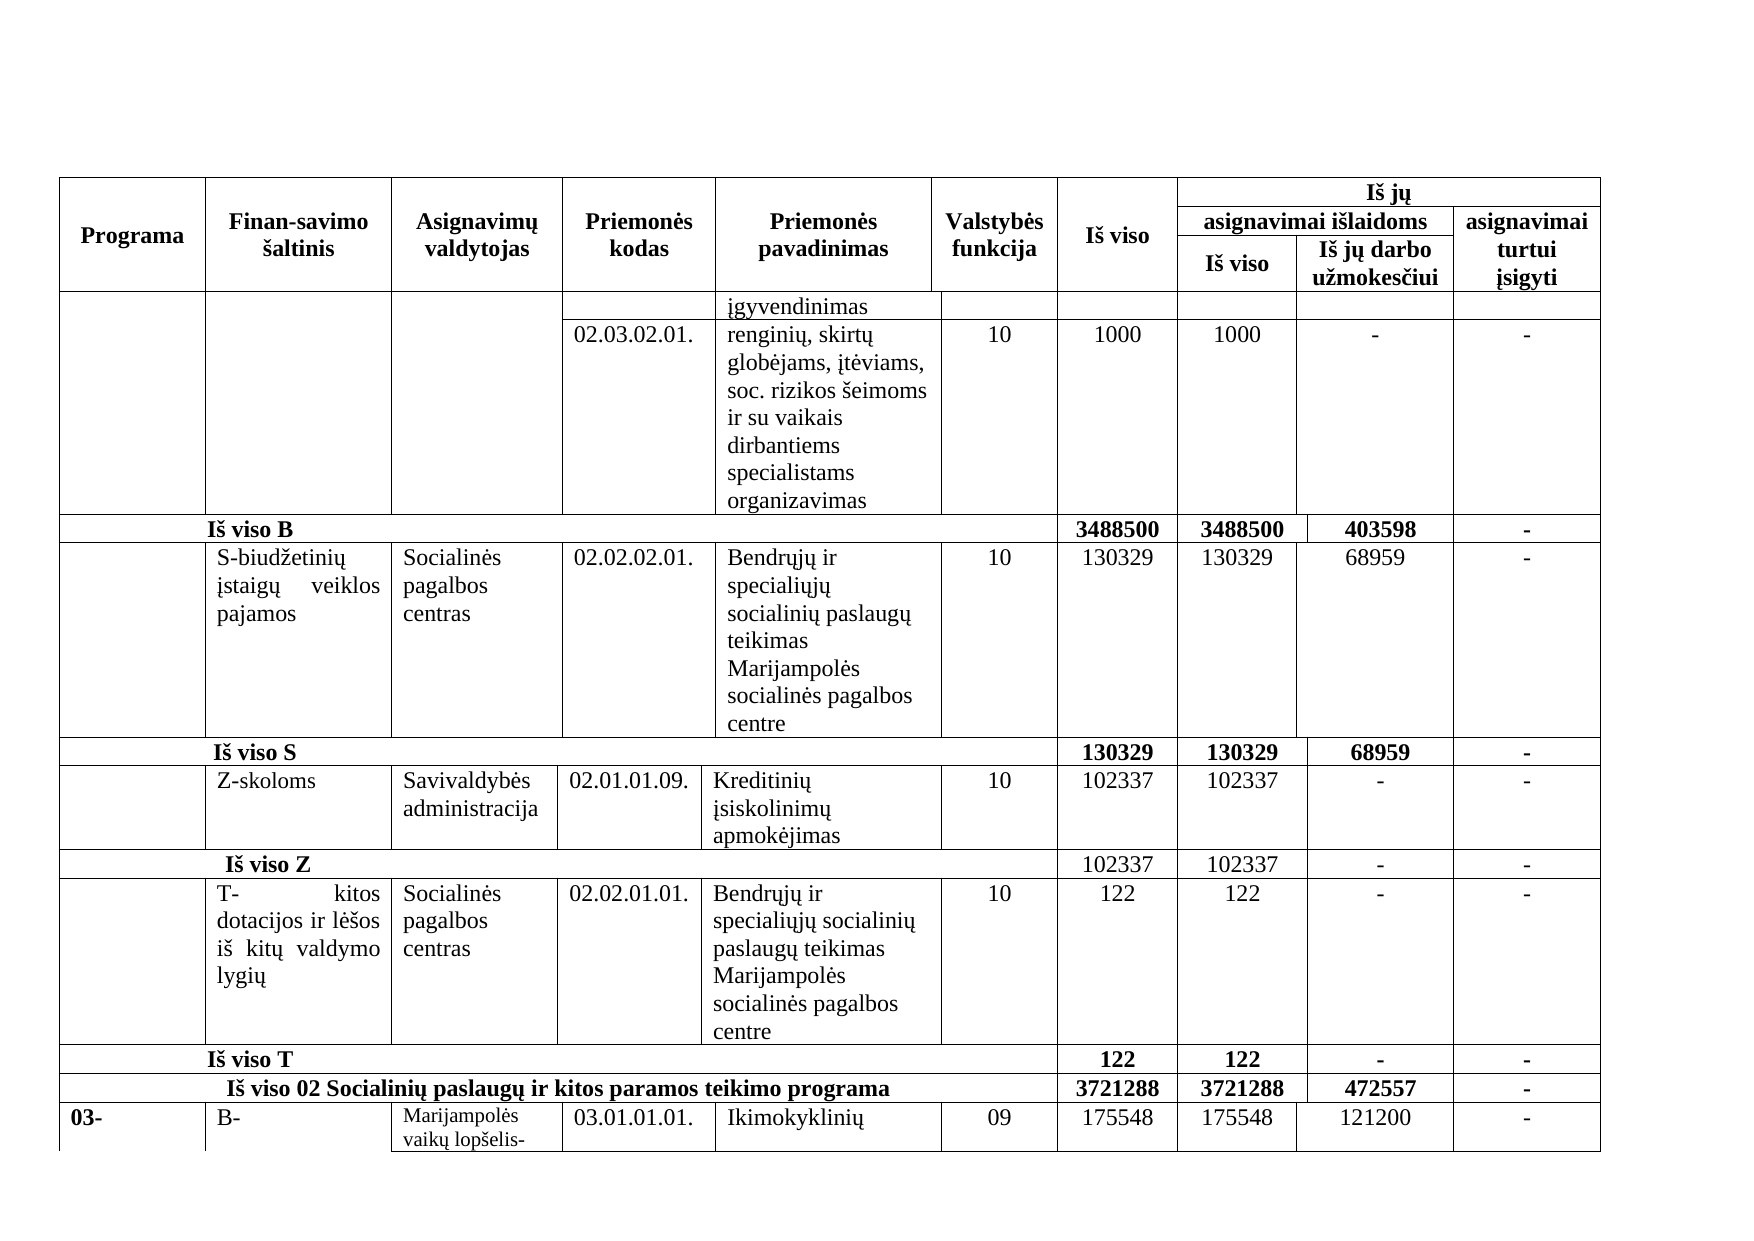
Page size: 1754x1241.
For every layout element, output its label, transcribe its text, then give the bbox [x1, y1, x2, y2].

table_cell - [1308, 850, 1453, 878]
table_cell Savivaldybės administracija [392, 766, 557, 849]
table_cell - [1454, 738, 1600, 765]
table_cell [942, 292, 1057, 319]
table_cell 10 [942, 543, 1057, 737]
table_cell - [1454, 292, 1600, 319]
table_cell T- kitos dotacijos ir lėšos iš kitų valdymo lygių [206, 879, 391, 1044]
table_cell 10 [942, 879, 1057, 1044]
table_cell - [1454, 543, 1600, 737]
table_cell 130329 [1058, 543, 1177, 737]
table_cell 68959 [1297, 543, 1453, 737]
table_cell - [1454, 879, 1600, 1044]
table_cell 102337 [1058, 850, 1177, 878]
table_cell 122 [1178, 879, 1307, 1044]
table_cell 03.01.01.01. [563, 1103, 715, 1151]
table_cell 403598 [1308, 515, 1453, 542]
table_cell - [1454, 1045, 1600, 1073]
table_cell Kreditinių įsiskolinimų apmokėjimas [702, 766, 941, 849]
table_cell [1178, 292, 1296, 319]
table_cell 122 [1178, 1045, 1307, 1073]
table_cell [60, 543, 205, 737]
table_header Asignavimų valdytojas [392, 178, 562, 291]
table_cell Ikimokyklinių [716, 1103, 941, 1151]
table_cell - [1308, 766, 1453, 849]
table_cell 102337 [1058, 766, 1177, 849]
table_cell Socialinės pagalbos centras [392, 879, 557, 1044]
table_cell 130329 [1178, 738, 1307, 765]
table_cell Z-skoloms [206, 766, 391, 849]
table_cell 03- [60, 1103, 205, 1151]
table_cell renginių, skirtų globėjams, įtėviams, soc. rizikos šeimoms ir su vaikais dirbantiems specialistams organizavimas [716, 320, 941, 514]
table_header Programa [60, 178, 205, 291]
table_cell [60, 292, 205, 319]
table_cell [206, 319, 391, 514]
table_cell - [1454, 766, 1600, 849]
table_cell Iš jų darbo užmokesčiui [1297, 236, 1453, 291]
table_cell Iš viso Z [60, 850, 1057, 878]
table_cell - [1454, 850, 1600, 878]
table_cell 3721288 [1178, 1074, 1307, 1102]
table_cell - [1308, 1045, 1453, 1073]
table_cell [392, 319, 562, 514]
table_header Finan-savimo šaltinis [206, 178, 391, 291]
table_cell 02.02.01.01. [558, 879, 701, 1044]
table_cell asignavimai išlaidoms [1178, 207, 1453, 234]
table_cell 472557 [1308, 1074, 1453, 1102]
table_cell 130329 [1178, 543, 1296, 737]
table_cell asignavimai turtui įsigyti [1454, 207, 1600, 291]
table_cell Iš viso T [60, 1045, 1057, 1073]
table_cell [392, 292, 562, 319]
table_cell 3488500 [1058, 515, 1177, 542]
table_cell 121200 [1297, 1103, 1453, 1151]
table_cell Bendrųjų ir specialiųjų socialinių paslaugų teikimas Marijampolės socialinės pagalbos centre [716, 543, 941, 737]
table_cell Iš viso S [60, 738, 1057, 765]
table_cell Iš viso [1178, 236, 1296, 291]
table_cell - [1454, 1103, 1600, 1151]
table_cell 1000 [1058, 320, 1177, 514]
table_cell S-biudžetinių įstaigų veiklos pajamos [206, 543, 391, 737]
table_cell [563, 292, 715, 319]
table_cell [206, 292, 391, 319]
table_cell 122 [1058, 879, 1177, 1044]
table_cell 175548 [1058, 1103, 1177, 1151]
table_cell Marijampolės vaikų lopšelis- [392, 1103, 562, 1151]
table_cell 102337 [1178, 850, 1307, 878]
table_header Iš jų [1178, 178, 1600, 206]
table_cell 1000 [1178, 320, 1296, 514]
table_cell - [1297, 292, 1453, 319]
table_cell - [1308, 879, 1453, 1044]
table_cell - [1454, 515, 1600, 542]
table_cell 175548 [1178, 1103, 1296, 1151]
table_cell 130329 [1058, 738, 1177, 765]
table_header Priemonės pavadinimas [716, 178, 931, 291]
table_cell 09 [942, 1103, 1057, 1151]
table_cell 122 [1058, 1045, 1177, 1073]
table_cell 02.01.01.09. [558, 766, 701, 849]
table_cell 3721288 [1058, 1074, 1177, 1102]
table_cell [60, 319, 205, 514]
table_cell [1058, 292, 1177, 319]
table_cell B- [206, 1103, 391, 1151]
table_cell Bendrųjų ir specialiųjų socialinių paslaugų teikimas Marijampolės socialinės pagalbos centre [702, 879, 941, 1044]
table_cell 68959 [1308, 738, 1453, 765]
table_cell Socialinės pagalbos centras [392, 543, 562, 737]
table_cell 02.02.02.01. [563, 543, 715, 737]
table_cell 3488500 [1178, 515, 1307, 542]
table_cell [60, 766, 205, 849]
table_header Valstybės funkcija [932, 178, 1057, 291]
table_cell 102337 [1178, 766, 1307, 849]
table_cell Iš viso 02 Socialinių paslaugų ir kitos paramos teikimo programa [60, 1074, 1057, 1102]
table_cell - [1454, 1074, 1600, 1102]
table_header Iš viso [1058, 178, 1177, 291]
table_cell Iš viso B [60, 515, 1057, 542]
table_cell [60, 879, 205, 1044]
table_cell - [1297, 320, 1453, 514]
table_cell 10 [942, 320, 1057, 514]
table_header Priemonės kodas [563, 178, 715, 291]
table_cell įgyvendinimas [716, 292, 941, 319]
table_cell - [1454, 320, 1600, 514]
table_cell 10 [942, 766, 1057, 849]
table_cell 02.03.02.01. [563, 320, 715, 514]
